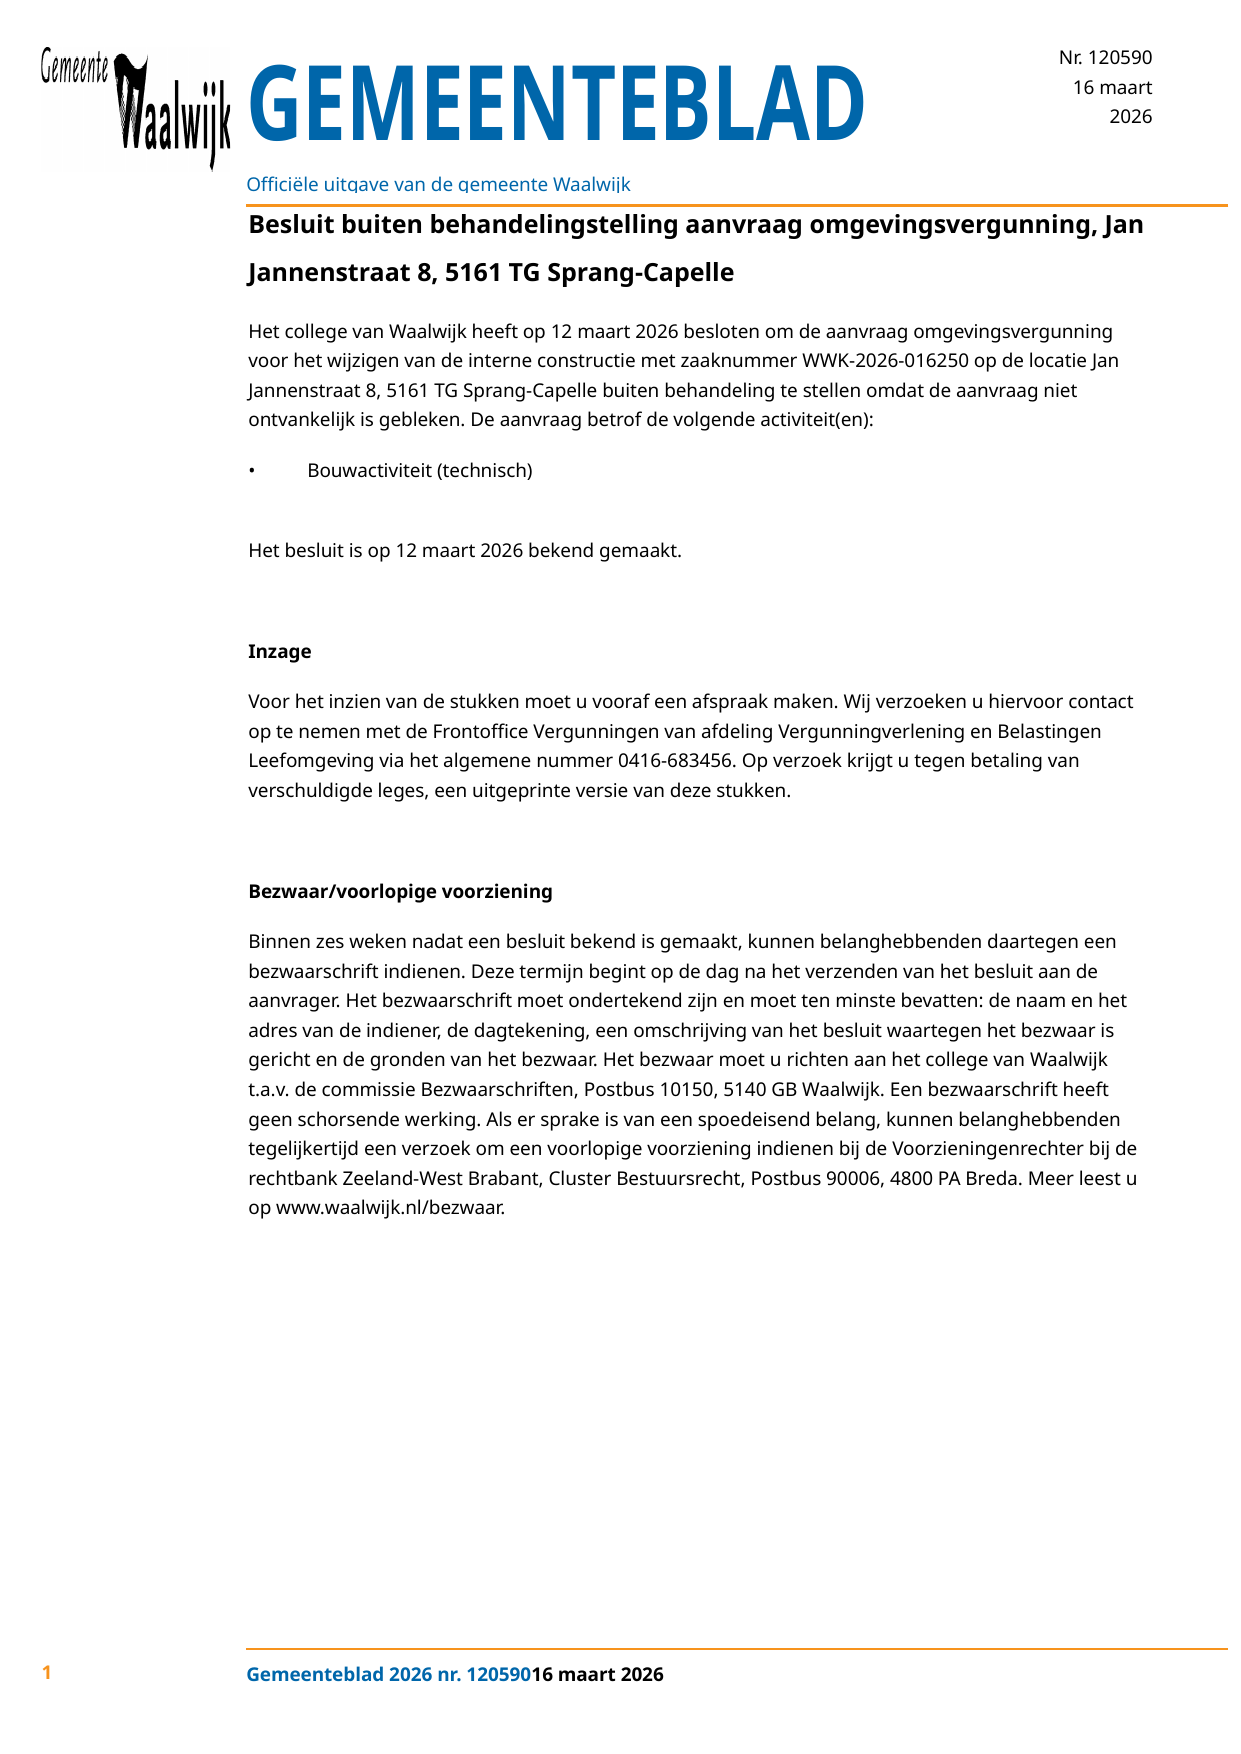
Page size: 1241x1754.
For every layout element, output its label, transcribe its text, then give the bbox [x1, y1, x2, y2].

list Bouwactiviteit (technisch) [248, 457, 1152, 483]
text Inzage [248, 638, 1152, 664]
text Bezwaar/voorlopige voorziening [248, 878, 1152, 904]
text Het college van Waalwijk heeft op 12 maart 2026 besloten om de aanvraag omgevingsvergunning voor het wijzigen van de interne constructie met zaaknummer WWK-2026-016250 op de locatie Jan Jannenstraat 8, 5161 TG Sprang-Capelle buiten behandeling te stellen omdat de aanvraag niet ontvankelijk is gebleken. De aanvraag betrof de volgende activiteit(en): [248, 318, 1152, 432]
picture [41, 47, 231, 172]
text Besluit buiten behandelingstelling aanvraag omgevingsvergunning, Jan Jannenstraat 8, 5161 TG Sprang-Capelle [248, 207, 1152, 288]
text Het besluit is op 12 maart 2026 bekend gemaakt. [248, 537, 1152, 563]
text Binnen zes weken nadat een besluit bekend is gemaakt, kunnen belanghebbenden daartegen een bezwaarschrift indienen. Deze termijn begint op de dag na het verzenden van het besluit aan de aanvrager. Het bezwaarschrift moet ondertekend zijn en moet ten minste bevatten: de naam en het adres van de indiener, de dagtekening, een omschrijving van het besluit waartegen het bezwaar is gericht en de gronden van het bezwaar. Het bezwaar moet u richten aan het college van Waalwijk t.a.v. de commissie Bezwaarschriften, Postbus 10150, 5140 GB Waalwijk. Een bezwaarschrift heeft geen schorsende werking. Als er sprake is van een spoedeisend belang, kunnen belanghebbenden tegelijkertijd een verzoek om een voorlopige voorziening indienen bij de Voorzieningenrechter bij de rechtbank Zeeland-West Brabant, Cluster Bestuursrecht, Postbus 90006, 4800 PA Breda. Meer leest u op www.waalwijk.nl/bezwaar. [248, 928, 1152, 1220]
text Voor het inzien van de stukken moet u vooraf een afspraak maken. Wij verzoeken u hiervoor contact op te nemen met de Frontoffice Vergunningen van afdeling Vergunningverlening en Belastingen Leefomgeving via het algemene nummer 0416-683456. Op verzoek krijgt u tegen betaling van verschuldigde leges, een uitgeprinte versie van deze stukken. [248, 688, 1152, 803]
